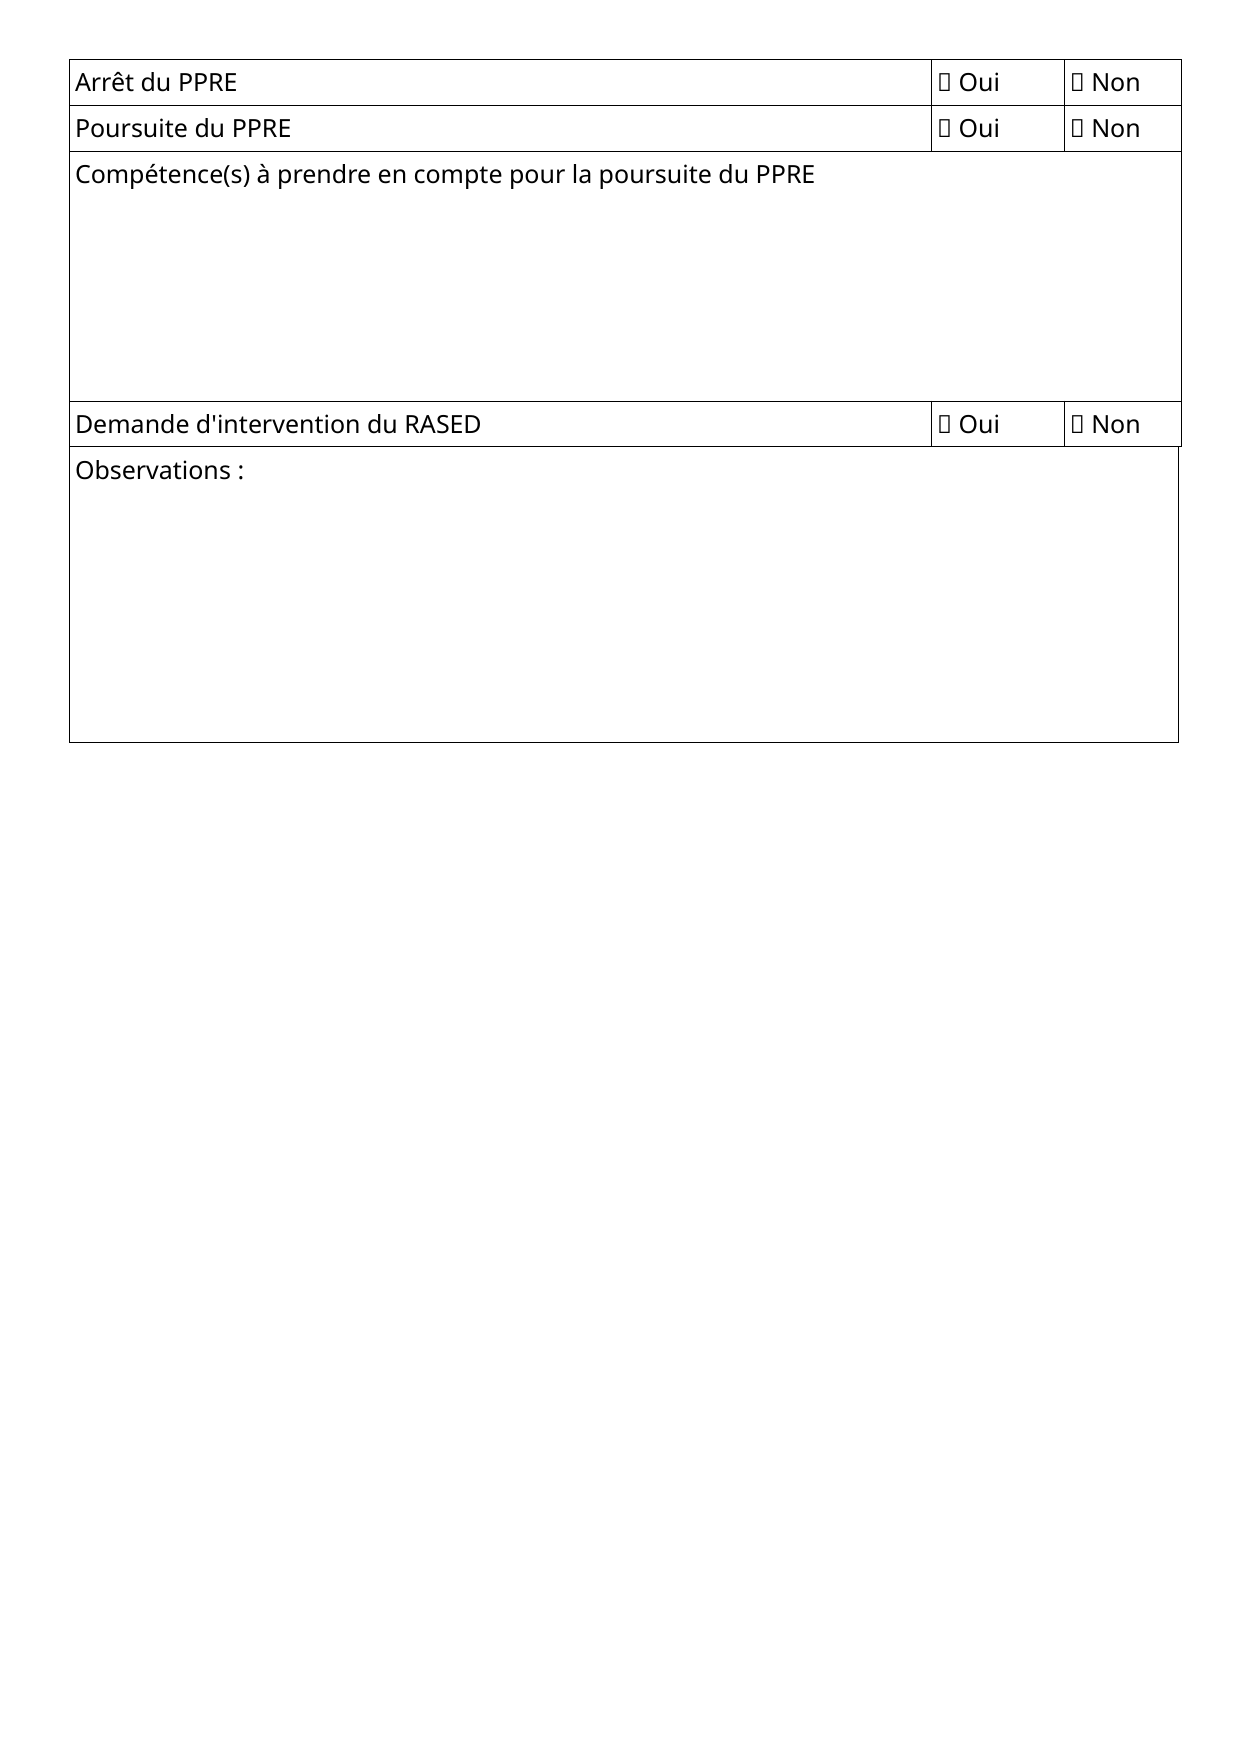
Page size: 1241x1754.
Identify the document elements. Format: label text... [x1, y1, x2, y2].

table_cell  Oui [932, 106, 1064, 151]
table_cell  Oui [932, 60, 1064, 105]
table_cell  Non [1065, 402, 1181, 446]
table_cell Observations : [70, 447, 1178, 742]
table_cell  Oui [932, 402, 1064, 446]
table_cell  Non [1065, 60, 1181, 105]
table_cell Poursuite du PPRE [70, 106, 931, 151]
table_cell Compétence(s) à prendre en compte pour la poursuite du PPRE [70, 152, 1181, 401]
table_cell  Non [1065, 106, 1181, 151]
table_cell Demande d'intervention du RASED [70, 402, 931, 446]
table_cell Arrêt du PPRE [70, 60, 931, 105]
